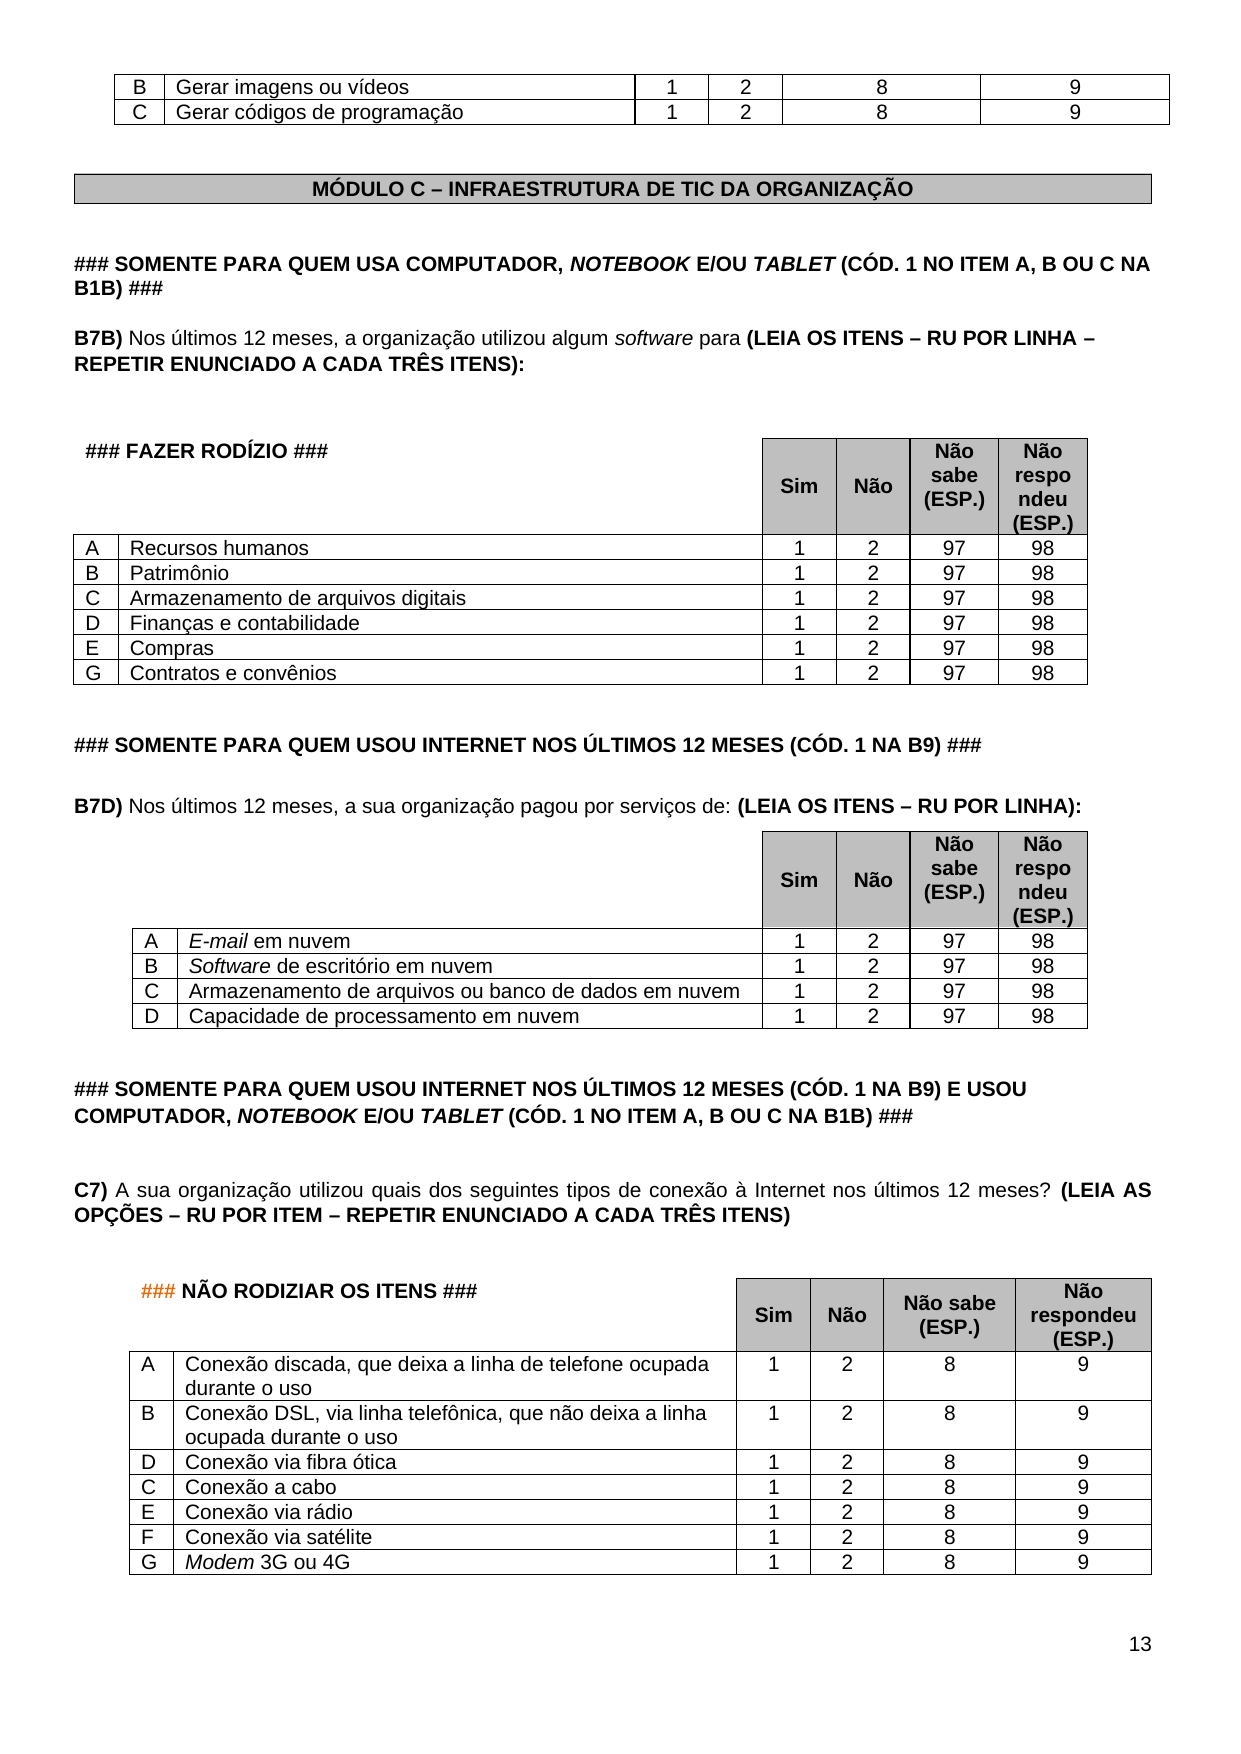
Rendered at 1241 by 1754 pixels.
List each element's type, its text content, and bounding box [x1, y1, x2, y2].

table_cell 97 [911, 610, 998, 634]
table_cell A [133, 929, 177, 952]
table_cell 1 [763, 1004, 836, 1027]
table_cell E-mail em nuvem [178, 929, 762, 952]
table_header Não sabe (ESP.) [884, 1279, 1015, 1351]
table_cell C [133, 979, 177, 1002]
table_cell 2 [811, 1401, 883, 1448]
table_cell 2 [837, 1004, 909, 1027]
table_cell 2 [837, 635, 909, 659]
table_cell D [133, 1004, 177, 1027]
table_cell 98 [999, 954, 1087, 977]
table_cell 2 [837, 535, 909, 559]
table_cell 1 [737, 1550, 810, 1573]
table_cell Conexão via satélite [174, 1525, 736, 1548]
table_cell 97 [911, 560, 998, 584]
table_cell Gerar imagens ou vídeos [165, 75, 634, 99]
table_cell 97 [911, 635, 998, 659]
table_cell Compras [119, 635, 762, 659]
table_cell 97 [911, 585, 998, 609]
table_cell Recursos humanos [119, 535, 762, 559]
table_cell E [74, 635, 118, 659]
table_header [133, 831, 762, 927]
table_cell 97 [911, 954, 998, 977]
table_cell 97 [911, 929, 998, 952]
table_cell 8 [783, 75, 980, 99]
text MÓDULO C – INFRAESTRUTURA DE TIC DA ORGANIZAÇÃO [75, 175, 1151, 203]
table_cell G [74, 660, 118, 684]
table_cell A [130, 1352, 173, 1399]
table_header Sim [763, 439, 836, 534]
table_cell 8 [884, 1450, 1015, 1473]
table_cell 2 [837, 979, 909, 1002]
table_cell Contratos e convênios [119, 660, 762, 684]
table_cell Software de escritório em nuvem [178, 954, 762, 977]
table_cell 2 [811, 1352, 883, 1399]
table_cell D [74, 610, 118, 634]
table_cell 8 [884, 1550, 1015, 1573]
table_cell 1 [737, 1352, 810, 1399]
table_cell 1 [737, 1475, 810, 1498]
table_cell 2 [837, 954, 909, 977]
table_cell E [130, 1500, 173, 1523]
table_cell Gerar códigos de programação [165, 100, 634, 124]
table_cell 98 [999, 585, 1087, 609]
table_cell 9 [1016, 1475, 1151, 1498]
table_cell 9 [981, 100, 1169, 124]
table_cell 8 [884, 1401, 1015, 1448]
table_cell 1 [737, 1450, 810, 1473]
table_cell 9 [1016, 1500, 1151, 1523]
table_cell 1 [763, 560, 836, 584]
table_cell 8 [884, 1500, 1015, 1523]
table_cell Modem 3G ou 4G [174, 1550, 736, 1573]
table_cell D [130, 1450, 173, 1473]
table_cell 9 [1016, 1450, 1151, 1473]
table_cell 9 [1016, 1401, 1151, 1448]
table_cell 2 [811, 1525, 883, 1548]
table_cell 8 [783, 100, 980, 124]
table_header Sim [737, 1279, 810, 1351]
table_cell 9 [1016, 1550, 1151, 1573]
text C7) A sua organização utilizou quais dos seguintes tipos de conexão à Internet nos últimos 12 meses? (LEIA AS OPÇÕES – RU POR ITEM – REPETIR ENUNCIADO A CADA TRÊS ITENS) [74, 1178, 1152, 1228]
table_cell 98 [999, 1004, 1087, 1027]
table_cell Conexão DSL, via linha telefônica, que não deixa a linha ocupada durante o uso [174, 1401, 736, 1448]
table_cell B [115, 75, 164, 99]
table_cell Conexão discada, que deixa a linha de telefone ocupada durante o uso [174, 1352, 736, 1399]
table_header Não respondeu (ESP.) [999, 832, 1087, 927]
table_cell 98 [999, 560, 1087, 584]
table_cell 98 [999, 610, 1087, 634]
table_cell G [130, 1550, 173, 1573]
table_header Não respondeu (ESP.) [1016, 1279, 1151, 1351]
table_cell Armazenamento de arquivos ou banco de dados em nuvem [178, 979, 762, 1002]
table_header ### NÃO RODIZIAR OS ITENS ### [130, 1278, 736, 1351]
table_cell 98 [999, 979, 1087, 1002]
table_cell 97 [911, 660, 998, 684]
table_cell 97 [911, 535, 998, 559]
table_cell 2 [811, 1475, 883, 1498]
table_cell 97 [911, 1004, 998, 1027]
table_cell Capacidade de processamento em nuvem [178, 1004, 762, 1027]
table_cell Conexão via rádio [174, 1500, 736, 1523]
table_cell 2 [837, 660, 909, 684]
table_cell 8 [884, 1525, 1015, 1548]
table_cell 1 [763, 535, 836, 559]
table_cell 1 [763, 635, 836, 659]
table_header Não sabe (ESP.) [911, 439, 998, 534]
table_cell 1 [636, 75, 708, 99]
table_cell 9 [1016, 1352, 1151, 1399]
table_cell Patrimônio [119, 560, 762, 584]
table_cell 1 [737, 1401, 810, 1448]
table_cell 98 [999, 635, 1087, 659]
table_cell 2 [709, 100, 782, 124]
table_cell 8 [884, 1475, 1015, 1498]
table_cell Conexão via fibra ótica [174, 1450, 736, 1473]
table_cell 2 [709, 75, 782, 99]
table_cell 2 [811, 1500, 883, 1523]
table_header Não [837, 439, 909, 534]
table_cell 9 [981, 75, 1169, 99]
text ### SOMENTE PARA QUEM USOU INTERNET NOS ÚLTIMOS 12 MESES (CÓD. 1 NA B9) E USOU COMPUTADOR, NOTEBOOK E/OU TABLET (CÓD. 1 NO ITEM A, B OU C NA B1B) ### [74, 1077, 1152, 1128]
table_cell 2 [837, 929, 909, 952]
table_cell 2 [837, 560, 909, 584]
table_cell 2 [811, 1550, 883, 1573]
table_header Não [837, 832, 909, 927]
text B7B) Nos últimos 12 meses, a organização utilizou algum software para (LEIA OS ITENS – RU POR LINHA – REPETIR ENUNCIADO A CADA TRÊS ITENS): [74, 323, 1152, 376]
table_header Não [811, 1279, 883, 1351]
text B7D) Nos últimos 12 meses, a sua organização pagou por serviços de: (LEIA OS ITENS – RU POR LINHA): [74, 794, 1152, 818]
table_header ### FAZER RODÍZIO ### [74, 438, 762, 534]
table_cell 98 [999, 535, 1087, 559]
table_header Não respondeu (ESP.) [999, 439, 1087, 534]
table_cell 1 [737, 1525, 810, 1548]
table_cell 1 [763, 929, 836, 952]
table_cell B [74, 560, 118, 584]
table_cell 1 [763, 610, 836, 634]
table_cell 8 [884, 1352, 1015, 1399]
table_cell 1 [636, 100, 708, 124]
table_header Sim [763, 832, 836, 927]
table_cell Conexão a cabo [174, 1475, 736, 1498]
table_cell 1 [763, 954, 836, 977]
table_cell C [115, 100, 164, 124]
table_cell 2 [837, 610, 909, 634]
table_cell 98 [999, 660, 1087, 684]
table_cell B [133, 954, 177, 977]
text ### SOMENTE PARA QUEM USA COMPUTADOR, NOTEBOOK E/OU TABLET (CÓD. 1 NO ITEM A, B OU C NA B1B) ### [74, 252, 1152, 299]
table_cell 97 [911, 979, 998, 1002]
table_cell B [130, 1401, 173, 1448]
table_cell 2 [837, 585, 909, 609]
table_cell Armazenamento de arquivos digitais [119, 585, 762, 609]
table_header Não sabe (ESP.) [911, 832, 998, 927]
text ### SOMENTE PARA QUEM USOU INTERNET NOS ÚLTIMOS 12 MESES (CÓD. 1 NA B9) ### [74, 733, 1152, 757]
table_cell 2 [811, 1450, 883, 1473]
table_cell Finanças e contabilidade [119, 610, 762, 634]
table_cell F [130, 1525, 173, 1548]
table_cell 1 [763, 979, 836, 1002]
table_cell C [130, 1475, 173, 1498]
table_cell 1 [763, 660, 836, 684]
table_cell 9 [1016, 1525, 1151, 1548]
table_cell C [74, 585, 118, 609]
table_cell 1 [737, 1500, 810, 1523]
table_cell 98 [999, 929, 1087, 952]
table_cell 1 [763, 585, 836, 609]
table_cell A [74, 535, 118, 559]
